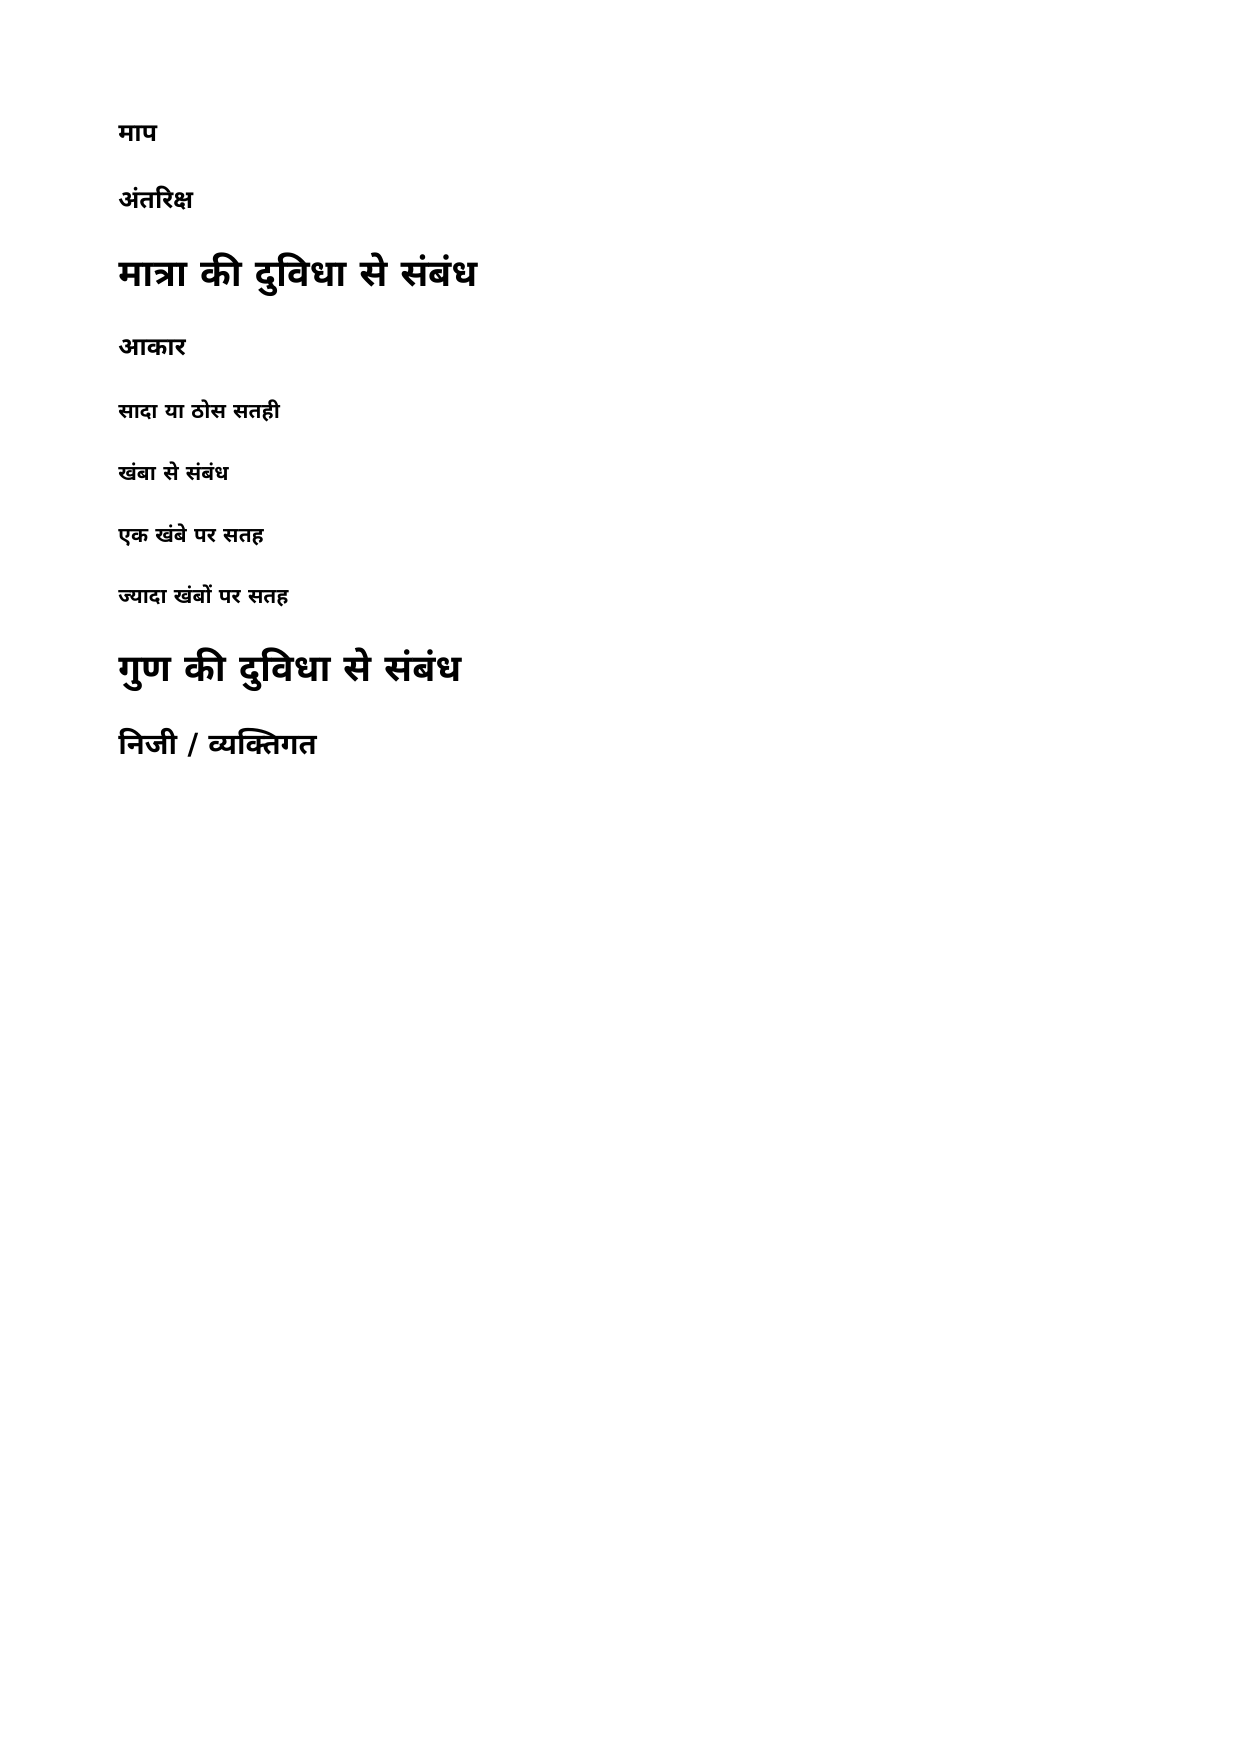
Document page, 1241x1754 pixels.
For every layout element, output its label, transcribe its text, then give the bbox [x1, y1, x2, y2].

subtitle आकार [118, 333, 1122, 362]
subtitle खंबा से संबंध [118, 461, 1122, 485]
subtitle सादा या ठोस सतही [118, 399, 1122, 423]
subtitle ज्यादा खंबों पर सतह [118, 584, 1122, 609]
subtitle मात्रा की दुविधा से संबंध [118, 251, 1122, 295]
subtitle गुण की दुविधा से संबंध [118, 646, 1122, 690]
subtitle माप [118, 118, 1122, 147]
subtitle निजी / व्यक्तिगत [118, 727, 1122, 761]
subtitle एक खंबे पर सतह [118, 523, 1122, 547]
subtitle अंतरिक्ष [118, 185, 1122, 214]
